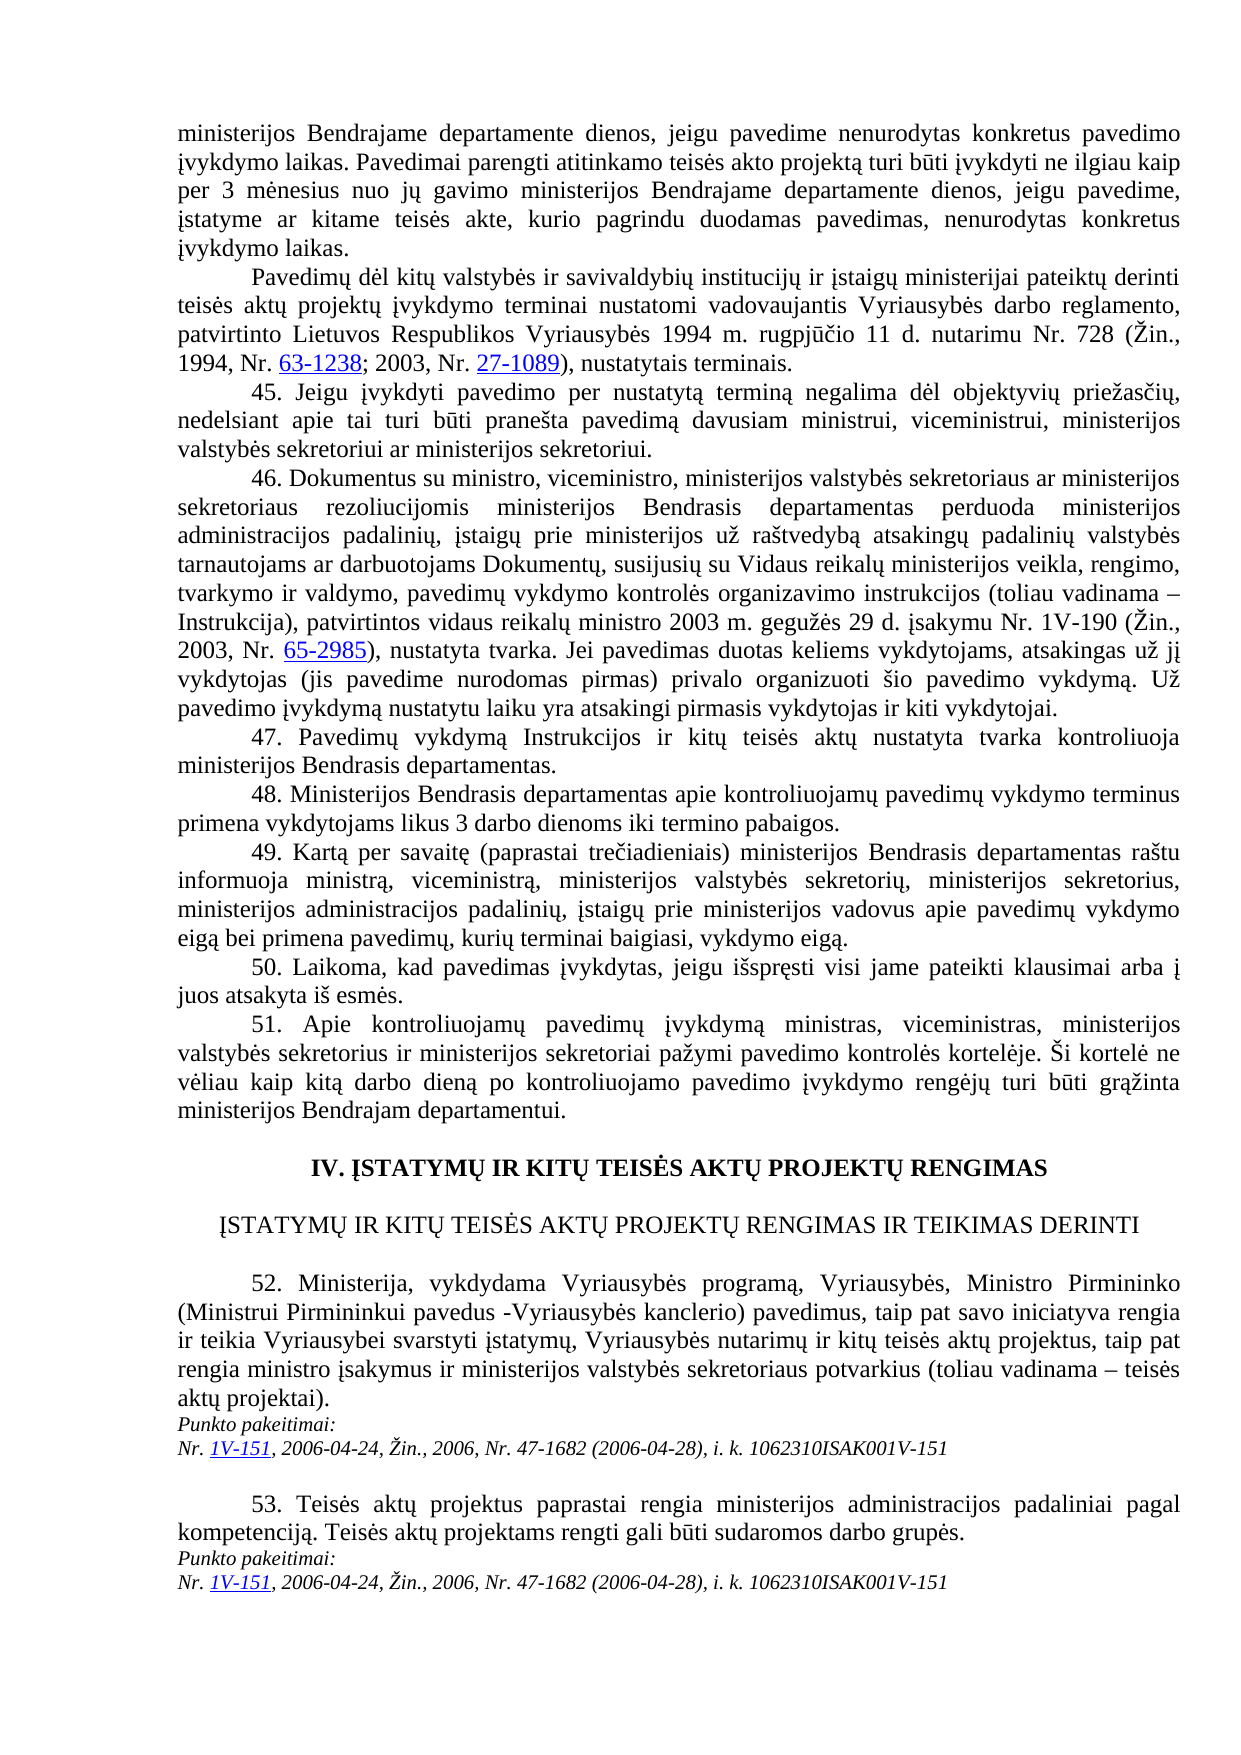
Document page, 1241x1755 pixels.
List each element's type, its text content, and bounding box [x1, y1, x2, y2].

text 49. Kartą per savaitę (paprastai trečiadieniais) ministerijos Bendrasis departamentas raštu informuoja ministrą, viceministrą, ministerijos valstybės sekretorių, ministerijos sekretorius, ministerijos administracijos padalinių, įstaigų prie ministerijos vadovus apie pavedimų vykdymo eigą bei primena pavedimų, kurių terminai baigiasi, vykdymo eigą. [177, 837, 1181, 952]
text ĮSTATYMŲ IR KITŲ TEISĖS AKTŲ PROJEKTŲ RENGIMAS IR TEIKIMAS DERINTI [177, 1211, 1181, 1239]
text Punkto pakeitimai: [177, 1412, 1181, 1436]
text Nr. 1V-151, 2006-04-24, Žin., 2006, Nr. 47-1682 (2006-04-28), i. k. 1062310ISAK001V-151 [177, 1436, 1181, 1460]
text IV. ĮSTATYMŲ IR KITŲ TEISĖS AKTŲ PROJEKTŲ RENGIMAS [177, 1153, 1181, 1182]
text 47. Pavedimų vykdymą Instrukcijos ir kitų teisės aktų nustatyta tvarka kontroliuoja ministerijos Bendrasis departamentas. [177, 722, 1181, 779]
text 46. Dokumentus su ministro, viceministro, ministerijos valstybės sekretoriaus ar ministerijos sekretoriaus rezoliucijomis ministerijos Bendrasis departamentas perduoda ministerijos administracijos padalinių, įstaigų prie ministerijos už raštvedybą atsakingų padalinių valstybės tarnautojams ar darbuotojams Dokumentų, susijusių su Vidaus reikalų ministerijos veikla, rengimo, tvarkymo ir valdymo, pavedimų vykdymo kontrolės organizavimo instrukcijos (toliau vadinama – Instrukcija), patvirtintos vidaus reikalų ministro 2003 m. gegužės 29 d. įsakymu Nr. 1V-190 (Žin., 2003, Nr. 65-2985), nustatyta tvarka. Jei pavedimas duotas keliems vykdytojams, atsakingas už jį vykdytojas (jis pavedime nurodomas pirmas) privalo organizuoti šio pavedimo vykdymą. Už pavedimo įvykdymą nustatytu laiku yra atsakingi pirmasis vykdytojas ir kiti vykdytojai. [177, 463, 1181, 722]
text 53. Teisės aktų projektus paprastai rengia ministerijos administracijos padaliniai pagal kompetenciją. Teisės aktų projektams rengti gali būti sudaromos darbo grupės. [177, 1489, 1181, 1546]
text Punkto pakeitimai: [177, 1546, 1181, 1570]
text ministerijos Bendrajame departamente dienos, jeigu pavedime nenurodytas konkretus pavedimo įvykdymo laikas. Pavedimai parengti atitinkamo teisės akto projektą turi būti įvykdyti ne ilgiau kaip per 3 mėnesius nuo jų gavimo ministerijos Bendrajame departamente dienos, jeigu pavedime, įstatyme ar kitame teisės akte, kurio pagrindu duodamas pavedimas, nenurodytas konkretus įvykdymo laikas. [177, 118, 1181, 262]
text 48. Ministerijos Bendrasis departamentas apie kontroliuojamų pavedimų vykdymo terminus primena vykdytojams likus 3 darbo dienoms iki termino pabaigos. [177, 779, 1181, 837]
text 45. Jeigu įvykdyti pavedimo per nustatytą terminą negalima dėl objektyvių priežasčių, nedelsiant apie tai turi būti pranešta pavedimą davusiam ministrui, viceministrui, ministerijos valstybės sekretoriui ar ministerijos sekretoriui. [177, 377, 1181, 463]
text 52. Ministerija, vykdydama Vyriausybės programą, Vyriausybės, Ministro Pirmininko (Ministrui Pirmininkui pavedus -Vyriausybės kanclerio) pavedimus, taip pat savo iniciatyva rengia ir teikia Vyriausybei svarstyti įstatymų, Vyriausybės nutarimų ir kitų teisės aktų projektus, taip pat rengia ministro įsakymus ir ministerijos valstybės sekretoriaus potvarkius (toliau vadinama – teisės aktų projektai). [177, 1268, 1181, 1412]
text Nr. 1V-151, 2006-04-24, Žin., 2006, Nr. 47-1682 (2006-04-28), i. k. 1062310ISAK001V-151 [177, 1570, 1181, 1594]
text 51. Apie kontroliuojamų pavedimų įvykdymą ministras, viceministras, ministerijos valstybės sekretorius ir ministerijos sekretoriai pažymi pavedimo kontrolės kortelėje. Ši kortelė ne vėliau kaip kitą darbo dieną po kontroliuojamo pavedimo įvykdymo rengėjų turi būti grąžinta ministerijos Bendrajam departamentui. [177, 1009, 1181, 1124]
text Pavedimų dėl kitų valstybės ir savivaldybių institucijų ir įstaigų ministerijai pateiktų derinti teisės aktų projektų įvykdymo terminai nustatomi vadovaujantis Vyriausybės darbo reglamento, patvirtinto Lietuvos Respublikos Vyriausybės 1994 m. rugpjūčio 11 d. nutarimu Nr. 728 (Žin., 1994, Nr. 63-1238; 2003, Nr. 27-1089), nustatytais terminais. [177, 262, 1181, 377]
text 50. Laikoma, kad pavedimas įvykdytas, jeigu išspręsti visi jame pateikti klausimai arba į juos atsakyta iš esmės. [177, 952, 1181, 1009]
